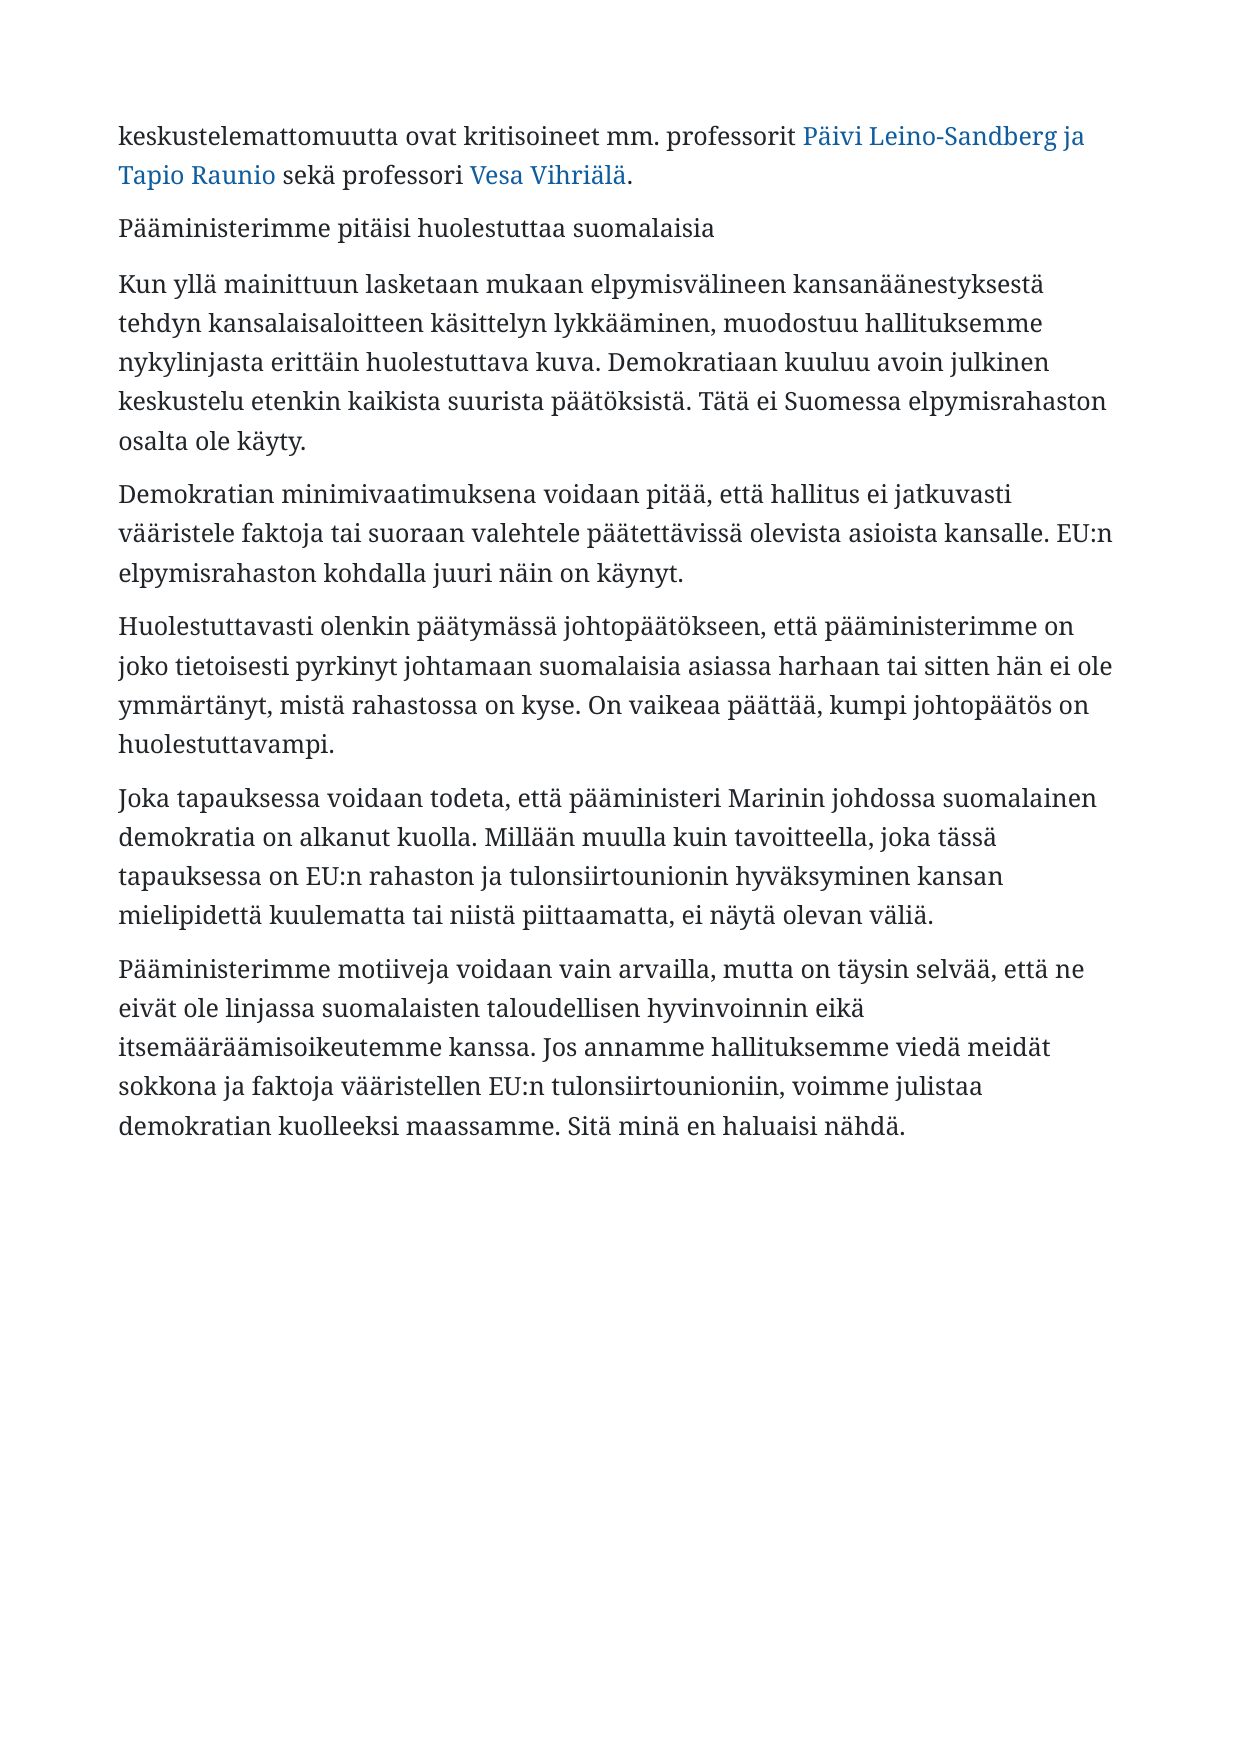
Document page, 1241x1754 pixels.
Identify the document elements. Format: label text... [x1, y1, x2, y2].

text Demokratian minimivaatimuksena voidaan pitää, että hallitus ei jatkuvasti vääristele faktoja tai suoraan valehtele päätettävissä olevista asioista kansalle. EU:n elpymisrahaston kohdalla juuri näin on käynyt. [118, 477, 1122, 589]
text keskustelemattomuutta ovat kritisoineet mm. professorit Päivi Leino-Sandberg ja Tapio Raunio sekä professori Vesa Vihriälä. [118, 118, 1122, 191]
subtitle Pääministerimme pitäisi huolestuttaa suomalaisia [118, 211, 1122, 245]
text Joka tapauksessa voidaan todeta, että pääministeri Marinin johdossa suomalainen demokratia on alkanut kuolla. Millään muulla kuin tavoitteella, joka tässä tapauksessa on EU:n rahaston ja tulonsiirtounionin hyväksyminen kansan mielipidettä kuulematta tai niistä piittaamatta, ei näytä olevan väliä. [118, 780, 1122, 932]
text Kun yllä mainittuun lasketaan mukaan elpymisvälineen kansanäänestyksestä tehdyn kansalaisaloitteen käsittelyn lykkääminen, muodostuu hallituksemme nykylinjasta erittäin huolestuttava kuva. Demokratiaan kuuluu avoin julkinen keskustelu etenkin kaikista suurista päätöksistä. Tätä ei Suomessa elpymisrahaston osalta ole käyty. [118, 266, 1122, 457]
text Pääministerimme motiiveja voidaan vain arvailla, mutta on täysin selvää, että ne eivät ole linjassa suomalaisten taloudellisen hyvinvoinnin eikä itsemääräämisoikeutemme kanssa. Jos annamme hallituksemme viedä meidät sokkona ja faktoja vääristellen EU:n tulonsiirtounioniin, voimme julistaa demokratian kuolleeksi maassamme. Sitä minä en haluaisi nähdä. [118, 951, 1122, 1142]
text Huolestuttavasti olenkin päätymässä johtopäätökseen, että pääministerimme on joko tietoisesti pyrkinyt johtamaan suomalaisia asiassa harhaan tai sitten hän ei ole ymmärtänyt, mistä rahastossa on kyse. On vaikeaa päättää, kumpi johtopäätös on huolestuttavampi. [118, 609, 1122, 761]
